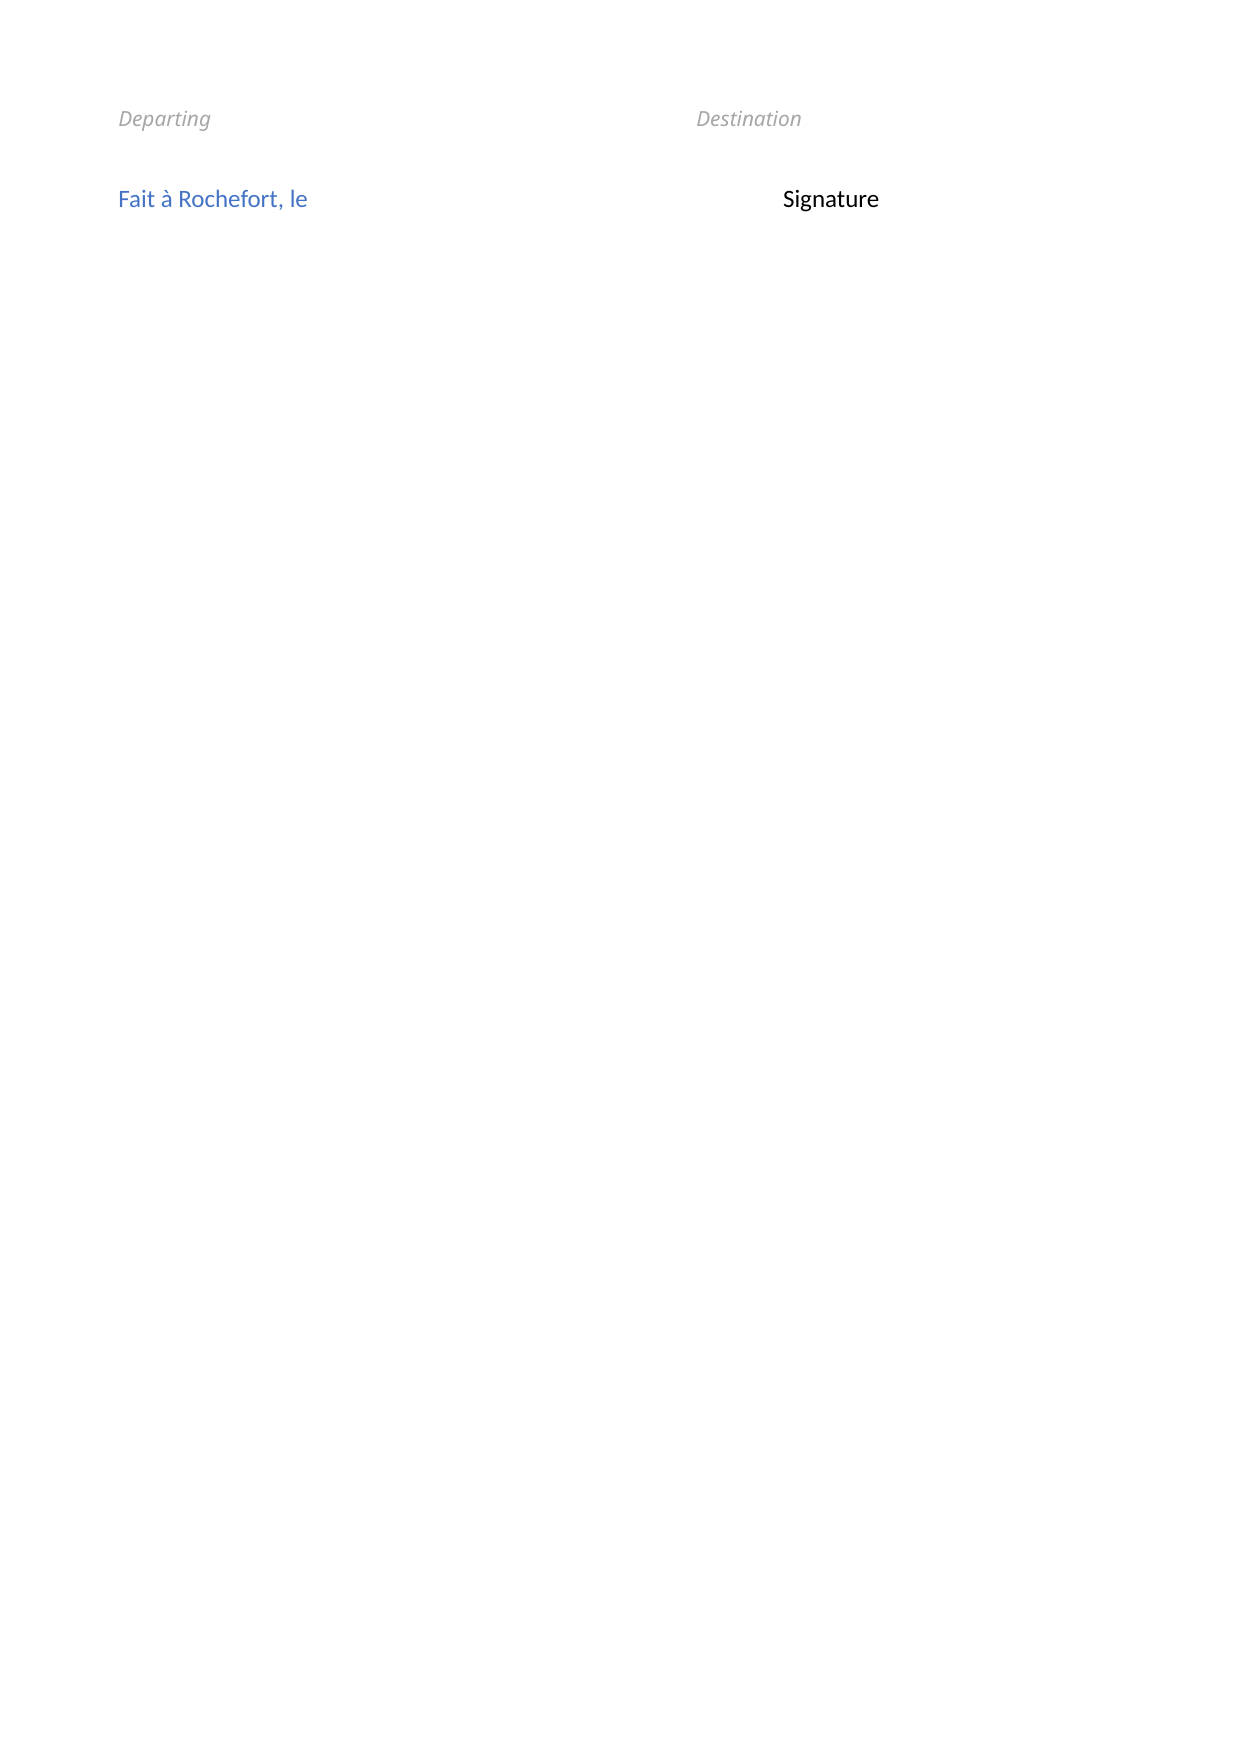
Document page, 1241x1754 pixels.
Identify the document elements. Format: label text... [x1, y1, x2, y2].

text Departing Destination [118, 104, 1122, 132]
text Fait à Rochefort, le Signature [118, 183, 1122, 213]
